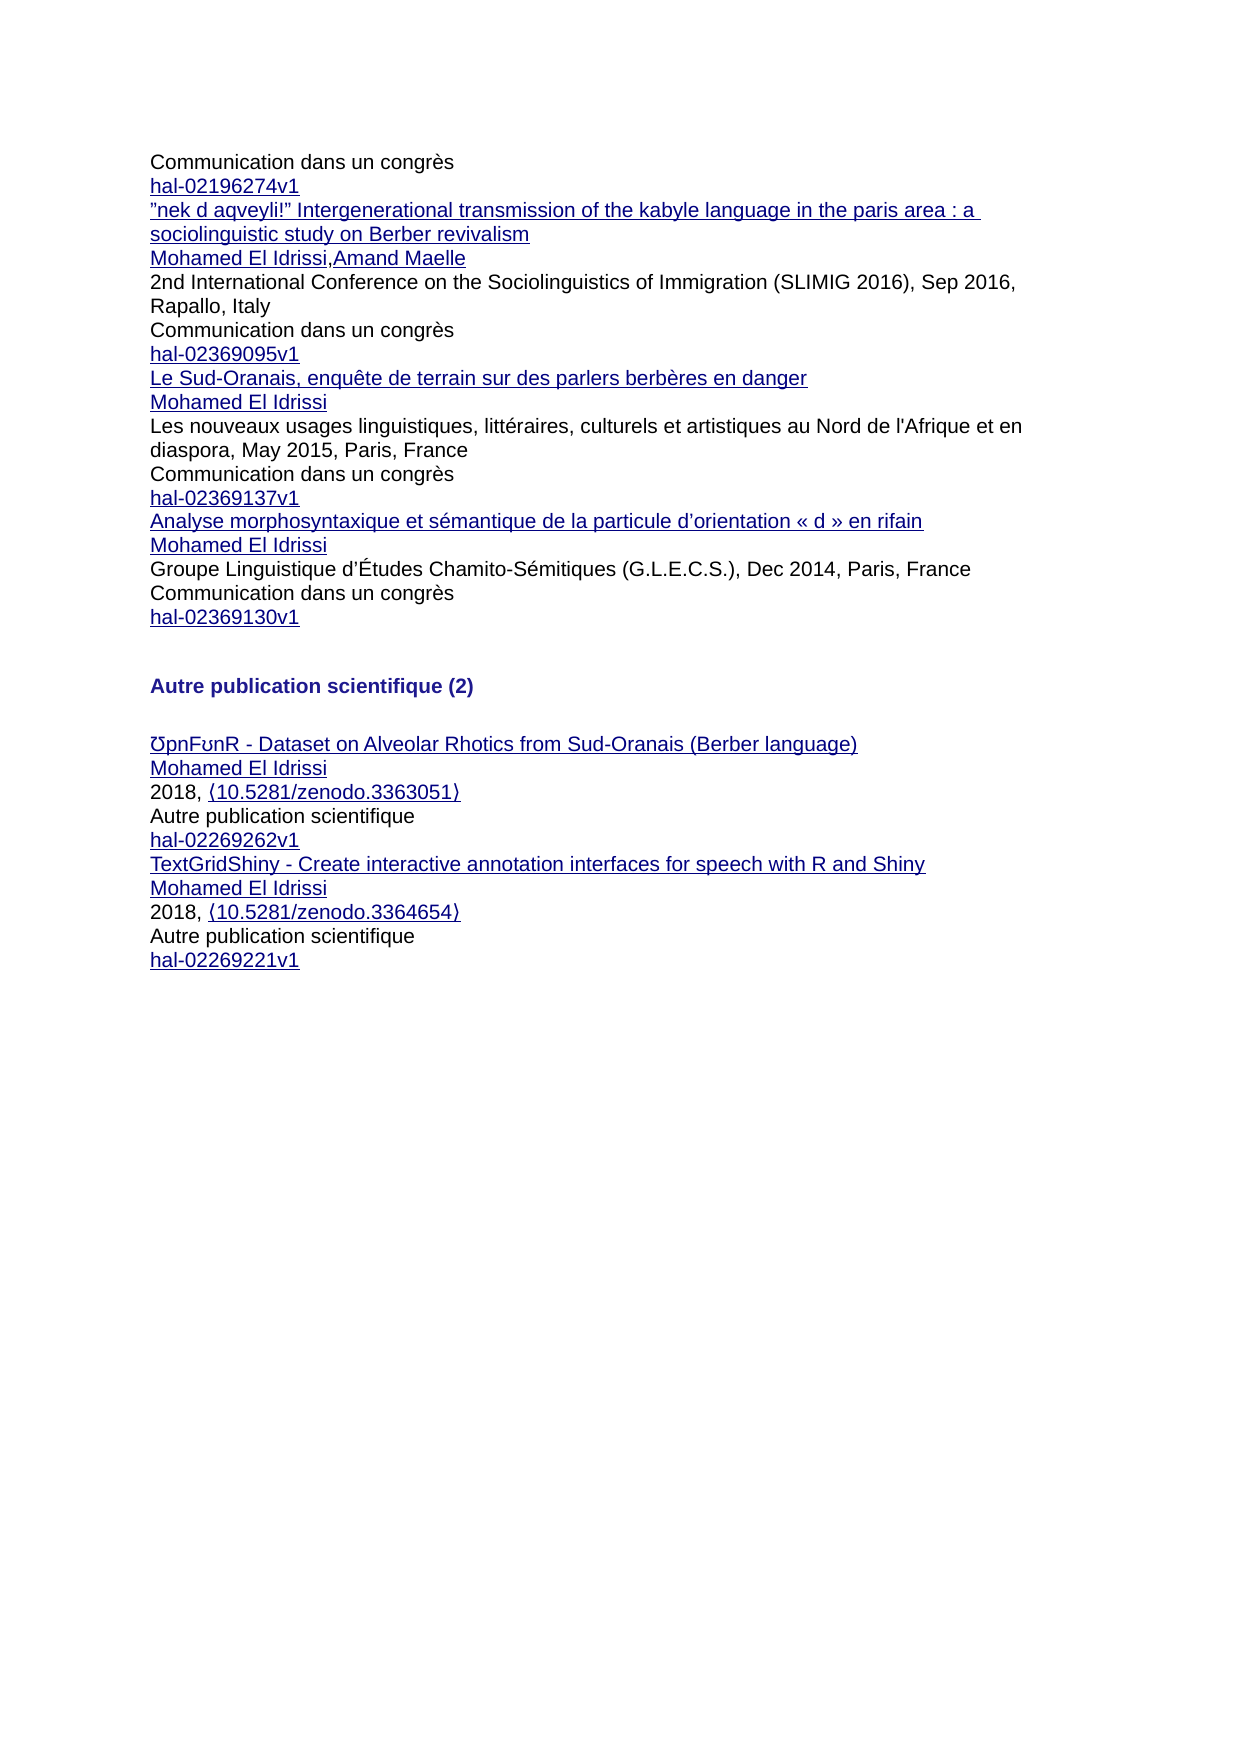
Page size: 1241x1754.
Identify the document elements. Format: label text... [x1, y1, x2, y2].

table_header ƱpnFʊnR - Dataset on Alveolar Rhotics from Sud-Oranais (Berber language) Mohamed El Idrissi 2018, ⟨10.5281/zenodo.3363051⟩ Autre publication scientifique hal-02269262v1 [150, 732, 1090, 852]
table_cell TextGridShiny - Create interactive annotation interfaces for speech with R and Shiny Mohamed El Idrissi 2018, ⟨10.5281/zenodo.3364654⟩ Autre publication scientifique hal-02269221v1 [150, 852, 1090, 972]
table_cell Analyse morphosyntaxique et sémantique de la particule d’orientation « d » en rifain Mohamed El Idrissi Groupe Linguistique d’Études Chamito-Sémitiques (G.L.E.C.S.), Dec 2014, Paris, France Communication dans un congrès hal-02369130v1 [150, 509, 1090, 629]
table_cell Communication dans un congrès hal-02196274v1 [150, 150, 1090, 198]
table_cell Le Sud-Oranais, enquête de terrain sur des parlers berbères en danger Mohamed El Idrissi Les nouveaux usages linguistiques, littéraires, culturels et artistiques au Nord de l'Afrique et en diaspora, May 2015, Paris, France Communication dans un congrès hal-02369137v1 [150, 366, 1090, 509]
subtitle Autre publication scientifique (2) [150, 674, 1090, 698]
table_cell ”nek d aqveyli!” Intergenerational transmission of the kabyle language in the paris area : a sociolinguistic study on Berber revivalism Mohamed El Idrissi,Amand Maelle 2nd International Conference on the Sociolinguistics of Immigration (SLIMIG 2016), Sep 2016, Rapallo, Italy Communication dans un congrès hal-02369095v1 [150, 198, 1090, 366]
